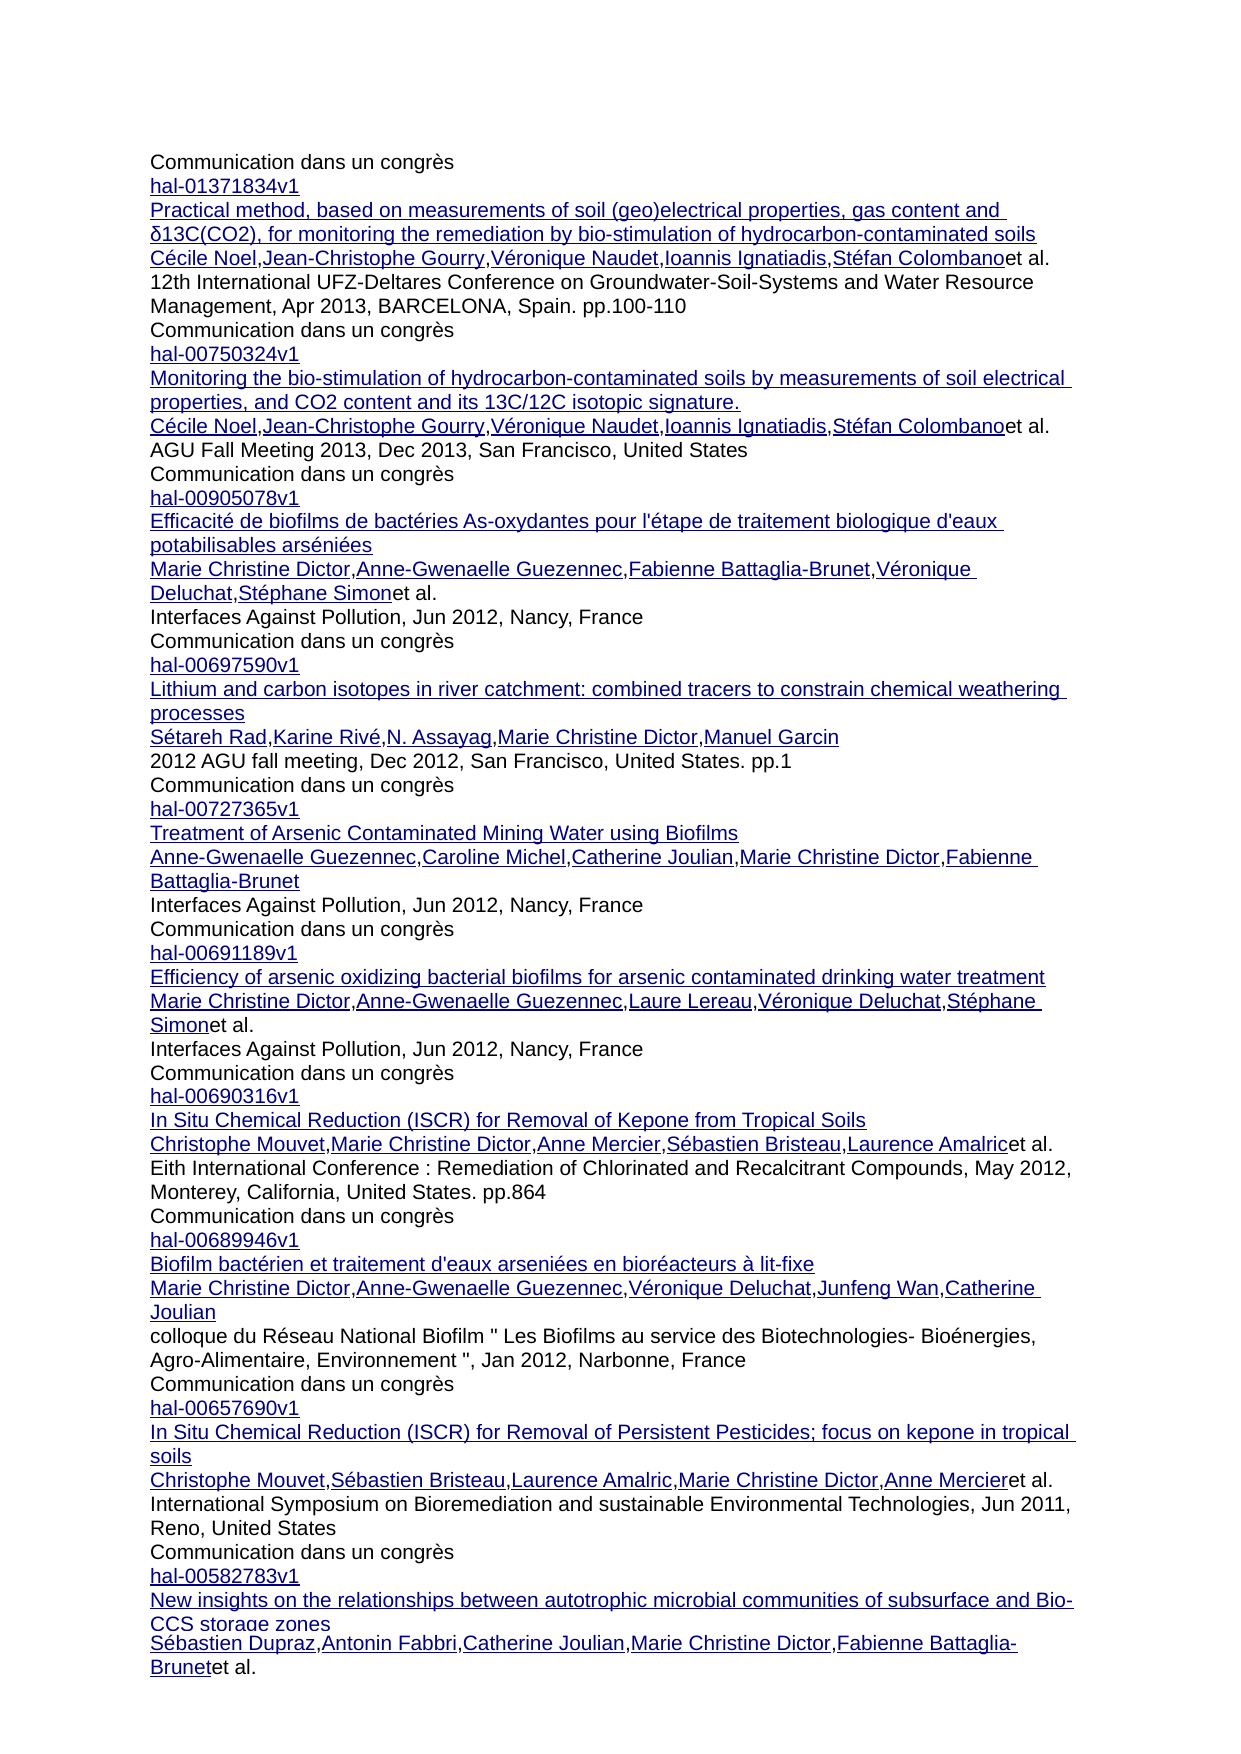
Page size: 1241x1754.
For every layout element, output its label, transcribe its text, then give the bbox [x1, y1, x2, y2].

table_cell New insights on the relationships between autotrophic microbial communities of subsurface and Bio-CCS storage zones Sébastien Dupraz,Antonin Fabbri,Catherine Joulian,Marie Christine Dictor,Fabienne Battaglia-Brunetet al. [150, 1588, 1090, 1679]
table_cell Practical method, based on measurements of soil (geo)electrical properties, gas content and δ13C(CO2), for monitoring the remediation by bio-stimulation of hydrocarbon-contaminated soils Cécile Noel,Jean-Christophe Gourry,Véronique Naudet,Ioannis Ignatiadis,Stéfan Colombanoet al. 12th International UFZ-Deltares Conference on Groundwater-Soil-Systems and Water Resource Management, Apr 2013, BARCELONA, Spain. pp.100-110 Communication dans un congrès hal-00750324v1 [150, 198, 1090, 366]
table_cell Efficiency of arsenic oxidizing bacterial biofilms for arsenic contaminated drinking water treatment Marie Christine Dictor,Anne-Gwenaelle Guezennec,Laure Lereau,Véronique Deluchat,Stéphane Simonet al. Interfaces Against Pollution, Jun 2012, Nancy, France Communication dans un congrès hal-00690316v1 [150, 965, 1090, 1108]
table_cell In Situ Chemical Reduction (ISCR) for Removal of Kepone from Tropical Soils Christophe Mouvet,Marie Christine Dictor,Anne Mercier,Sébastien Bristeau,Laurence Amalricet al. Eith International Conference : Remediation of Chlorinated and Recalcitrant Compounds, May 2012, Monterey, California, United States. pp.864 Communication dans un congrès hal-00689946v1 [150, 1108, 1090, 1252]
table_cell Efficacité de biofilms de bactéries As-oxydantes pour l'étape de traitement biologique d'eaux potabilisables arséniées Marie Christine Dictor,Anne-Gwenaelle Guezennec,Fabienne Battaglia-Brunet,Véronique Deluchat,Stéphane Simonet al. Interfaces Against Pollution, Jun 2012, Nancy, France Communication dans un congrès hal-00697590v1 [150, 509, 1090, 677]
table_cell Treatment of Arsenic Contaminated Mining Water using Biofilms Anne-Gwenaelle Guezennec,Caroline Michel,Catherine Joulian,Marie Christine Dictor,Fabienne Battaglia-Brunet Interfaces Against Pollution, Jun 2012, Nancy, France Communication dans un congrès hal-00691189v1 [150, 821, 1090, 964]
table_cell Biofilm bactérien et traitement d'eaux arseniées en bioréacteurs à lit-fixe Marie Christine Dictor,Anne-Gwenaelle Guezennec,Véronique Deluchat,Junfeng Wan,Catherine Joulian colloque du Réseau National Biofilm " Les Biofilms au service des Biotechnologies- Bioénergies, Agro-Alimentaire, Environnement ", Jan 2012, Narbonne, France Communication dans un congrès hal-00657690v1 [150, 1252, 1090, 1420]
table_cell Communication dans un congrès hal-01371834v1 [150, 150, 1090, 198]
table_cell In Situ Chemical Reduction (ISCR) for Removal of Persistent Pesticides; focus on kepone in tropical soils Christophe Mouvet,Sébastien Bristeau,Laurence Amalric,Marie Christine Dictor,Anne Mercieret al. International Symposium on Bioremediation and sustainable Environmental Technologies, Jun 2011, Reno, United States Communication dans un congrès hal-00582783v1 [150, 1420, 1090, 1587]
table_cell Lithium and carbon isotopes in river catchment: combined tracers to constrain chemical weathering processes Sétareh Rad,Karine Rivé,N. Assayag,Marie Christine Dictor,Manuel Garcin 2012 AGU fall meeting, Dec 2012, San Francisco, United States. pp.1 Communication dans un congrès hal-00727365v1 [150, 677, 1090, 821]
table_cell Monitoring the bio-stimulation of hydrocarbon-contaminated soils by measurements of soil electrical properties, and CO2 content and its 13C/12C isotopic signature. Cécile Noel,Jean-Christophe Gourry,Véronique Naudet,Ioannis Ignatiadis,Stéfan Colombanoet al. AGU Fall Meeting 2013, Dec 2013, San Francisco, United States Communication dans un congrès hal-00905078v1 [150, 366, 1090, 509]
